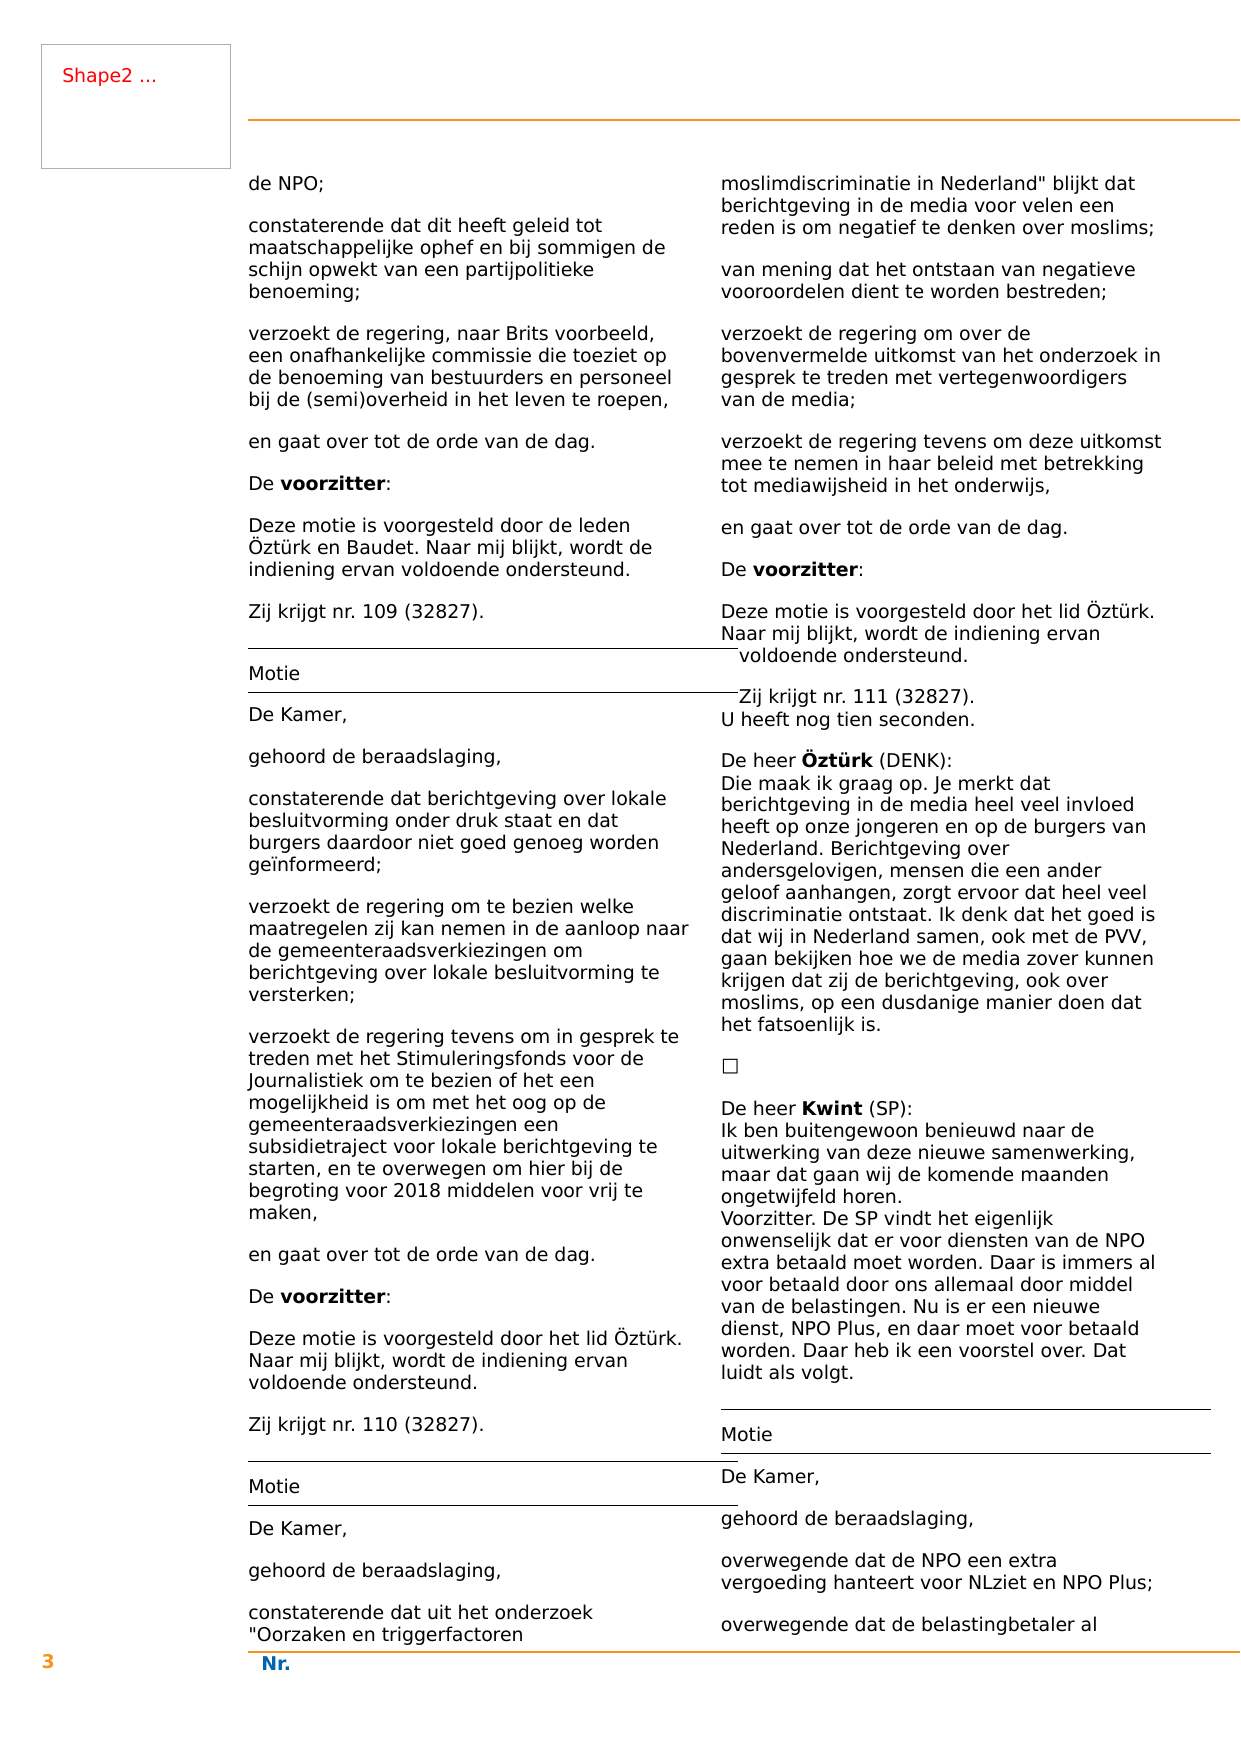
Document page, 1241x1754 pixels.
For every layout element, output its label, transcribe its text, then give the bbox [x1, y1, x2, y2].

text De voorzitter: [721, 558, 1163, 581]
text De Kamer, [248, 704, 691, 726]
text de NPO; [248, 173, 691, 195]
text Die maak ik graag op. Je merkt dat berichtgeving in de media heel veel invloed heeft op onze jongeren en op de burgers van Nederland. Berichtgeving over andersgelovigen, mensen die een ander geloof aanhangen, zorgt ervoor dat heel veel discriminatie ontstaat. Ik denk dat het goed is dat wij in Nederland samen, ook met de PVV, gaan bekijken hoe we de media zover kunnen krijgen dat zij de berichtgeving, ook over moslims, op een dusdanige manier doen dat het fatsoenlijk is. [721, 772, 1163, 1036]
text Zij krijgt nr. 111 (32827). [721, 686, 1163, 708]
text Motie [248, 662, 691, 684]
text Deze motie is voorgesteld door de leden Öztürk en Baudet. Naar mij blijkt, wordt de indiening ervan voldoende ondersteund. [248, 514, 691, 581]
text Zij krijgt nr. 109 (32827). [248, 601, 691, 622]
text De heer Öztürk (DENK): [721, 750, 1163, 772]
text constaterende dat uit het onderzoek "Oorzaken en triggerfactoren [248, 1602, 691, 1646]
text gehoord de beraadslaging, [721, 1508, 1163, 1530]
text verzoekt de regering om te bezien welke maatregelen zij kan nemen in de aanloop naar de gemeenteraadsverkiezingen om berichtgeving over lokale besluitvorming te versterken; [248, 896, 691, 1006]
text gehoord de beraadslaging, [248, 746, 691, 768]
text constaterende dat berichtgeving over lokale besluitvorming onder druk staat en dat burgers daardoor niet goed genoeg worden geïnformeerd; [248, 788, 691, 876]
text ⬜ [721, 1056, 1163, 1078]
text gehoord de beraadslaging, [248, 1560, 691, 1582]
text en gaat over tot de orde van de dag. [248, 431, 691, 453]
text en gaat over tot de orde van de dag. [721, 517, 1163, 538]
text Ik ben buitengewoon benieuwd naar de uitwerking van deze nieuwe samenwerking, maar dat gaan wij de komende maanden ongetwijfeld horen. [721, 1120, 1163, 1208]
text Deze motie is voorgesteld door het lid Öztürk. Naar mij blijkt, wordt de indiening ervan voldoende ondersteund. [721, 601, 1163, 666]
text Zij krijgt nr. 110 (32827). [248, 1414, 691, 1436]
text De voorzitter: [248, 473, 691, 494]
text De heer Kwint (SP): [721, 1098, 1163, 1120]
text De Kamer, [248, 1518, 691, 1540]
text Voorzitter. De SP vindt het eigenlijk onwenselijk dat er voor diensten van de NPO extra betaald moet worden. Daar is immers al voor betaald door ons allemaal door middel van de belastingen. Nu is er een nieuwe dienst, NPO Plus, en daar moet voor betaald worden. Daar heb ik een voorstel over. Dat luidt als volgt. [721, 1208, 1163, 1384]
text Deze motie is voorgesteld door het lid Öztürk. Naar mij blijkt, wordt de indiening ervan voldoende ondersteund. [248, 1328, 691, 1394]
text overwegende dat de belastingbetaler al [721, 1614, 1163, 1636]
text constaterende dat dit heeft geleid tot maatschappelijke ophef en bij sommigen de schijn opwekt van een partijpolitieke benoeming; [248, 215, 691, 303]
text U heeft nog tien seconden. [721, 708, 1163, 730]
text verzoekt de regering tevens om deze uitkomst mee te nemen in haar beleid met betrekking tot mediawijsheid in het onderwijs, [721, 431, 1163, 497]
text moslimdiscriminatie in Nederland" blijkt dat berichtgeving in de media voor velen een reden is om negatief te denken over moslims; [721, 173, 1163, 239]
text Motie [248, 1476, 691, 1498]
text De voorzitter: [248, 1286, 691, 1308]
text verzoekt de regering tevens om in gesprek te treden met het Stimuleringsfonds voor de Journalistiek om te bezien of het een mogelijkheid is om met het oog op de gemeenteraadsverkiezingen een subsidietraject voor lokale berichtgeving te starten, en te overwegen om hier bij de begroting voor 2018 middelen voor vrij te maken, [248, 1026, 691, 1224]
text verzoekt de regering om over de bovenvermelde uitkomst van het onderzoek in gesprek te treden met vertegenwoordigers van de media; [721, 323, 1163, 411]
text Motie [721, 1424, 1163, 1446]
text van mening dat het ontstaan van negatieve vooroordelen dient te worden bestreden; [721, 259, 1163, 303]
text overwegende dat de NPO een extra vergoeding hanteert voor NLziet en NPO Plus; [721, 1550, 1163, 1594]
text verzoekt de regering, naar Brits voorbeeld, een onafhankelijke commissie die toeziet op de benoeming van bestuurders en personeel bij de (semi)overheid in het leven te roepen, [248, 323, 691, 411]
text en gaat over tot de orde van de dag. [248, 1244, 691, 1266]
text De Kamer, [721, 1466, 1163, 1488]
